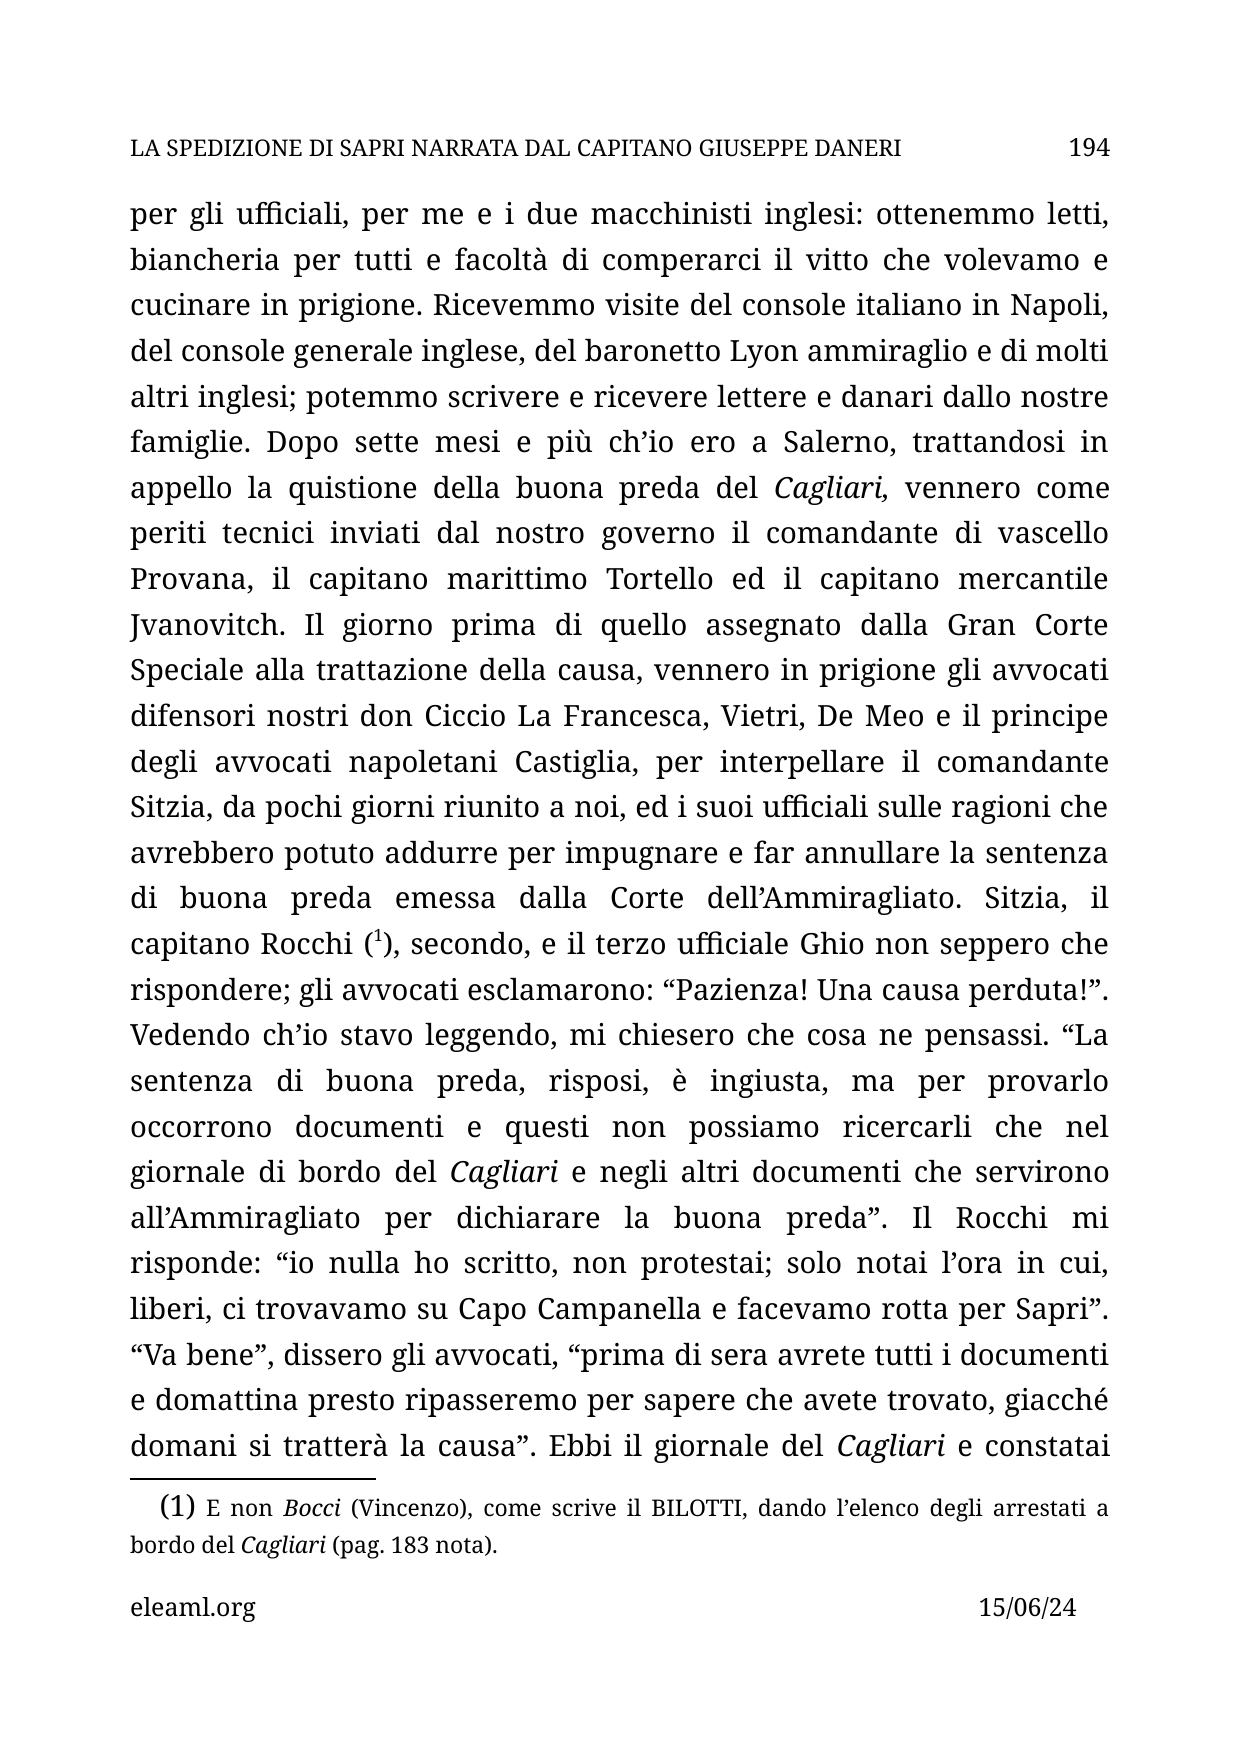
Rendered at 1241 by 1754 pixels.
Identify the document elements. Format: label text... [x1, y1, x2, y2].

text E non Bocci (Vincenzo), come scrive il BILOTTI, dando l’elenco degli arrestati a bordo del Cagliari (pag. 183 nota). [130, 1485, 1110, 1561]
text per gli ufficiali, per me e i due macchinisti inglesi: ottenemmo letti, biancheria per tutti e facoltà di comperarci il vitto che volevamo e cucinare in prigione. Ricevemmo visite del console italiano in Napoli, del console generale inglese, del baronetto Lyon ammiraglio e di molti altri inglesi; potemmo scrivere e ricevere lettere e danari dallo nostre famiglie. Dopo sette mesi e più ch’io ero a Salerno, trattandosi in appello la quistione della buona preda del Cagliari, vennero come periti tecnici inviati dal nostro governo il comandante di vascello Provana, il capitano marittimo Tortello ed il capitano mercantile Jvanovitch. Il giorno prima di quello assegnato dalla Gran Corte Speciale alla trattazione della causa, vennero in prigione gli avvocati difensori nostri don Ciccio La Francesca, Vietri, De Meo e il principe degli avvocati napoletani Castiglia, per interpellare il comandante Sitzia, da pochi giorni riunito a noi, ed i suoi ufficiali sulle ragioni che avrebbero potuto addurre per impugnare e far annullare la sentenza di buona preda emessa dalla Corte dell’Ammiragliato. Sitzia, il capitano Rocchi (), secondo, e il terzo ufficiale Ghio non seppero che rispondere; gli avvocati esclamarono: “Pazienza! Una causa perduta!”. Vedendo ch’io stavo leggendo, mi chiesero che cosa ne pensassi. “La sentenza di buona preda, risposi, è ingiusta, ma per provarlo occorrono documenti e questi non possiamo ricercarli che nel giornale di bordo del Cagliari e negli altri documenti che servirono all’Ammiragliato per dichiarare la buona preda”. Il Rocchi mi risponde: “io nulla ho scritto, non protestai; solo notai l’ora in cui, liberi, ci trovavamo su Capo Campanella e facevamo rotta per Sapri”. “Va bene”, dissero gli avvocati, “prima di sera avrete tutti i documenti e domattina presto ripasseremo per sapere che avete trovato, giacché domani si tratterà la causa”. Ebbi il giornale del Cagliari e constatai [130, 193, 1110, 1465]
